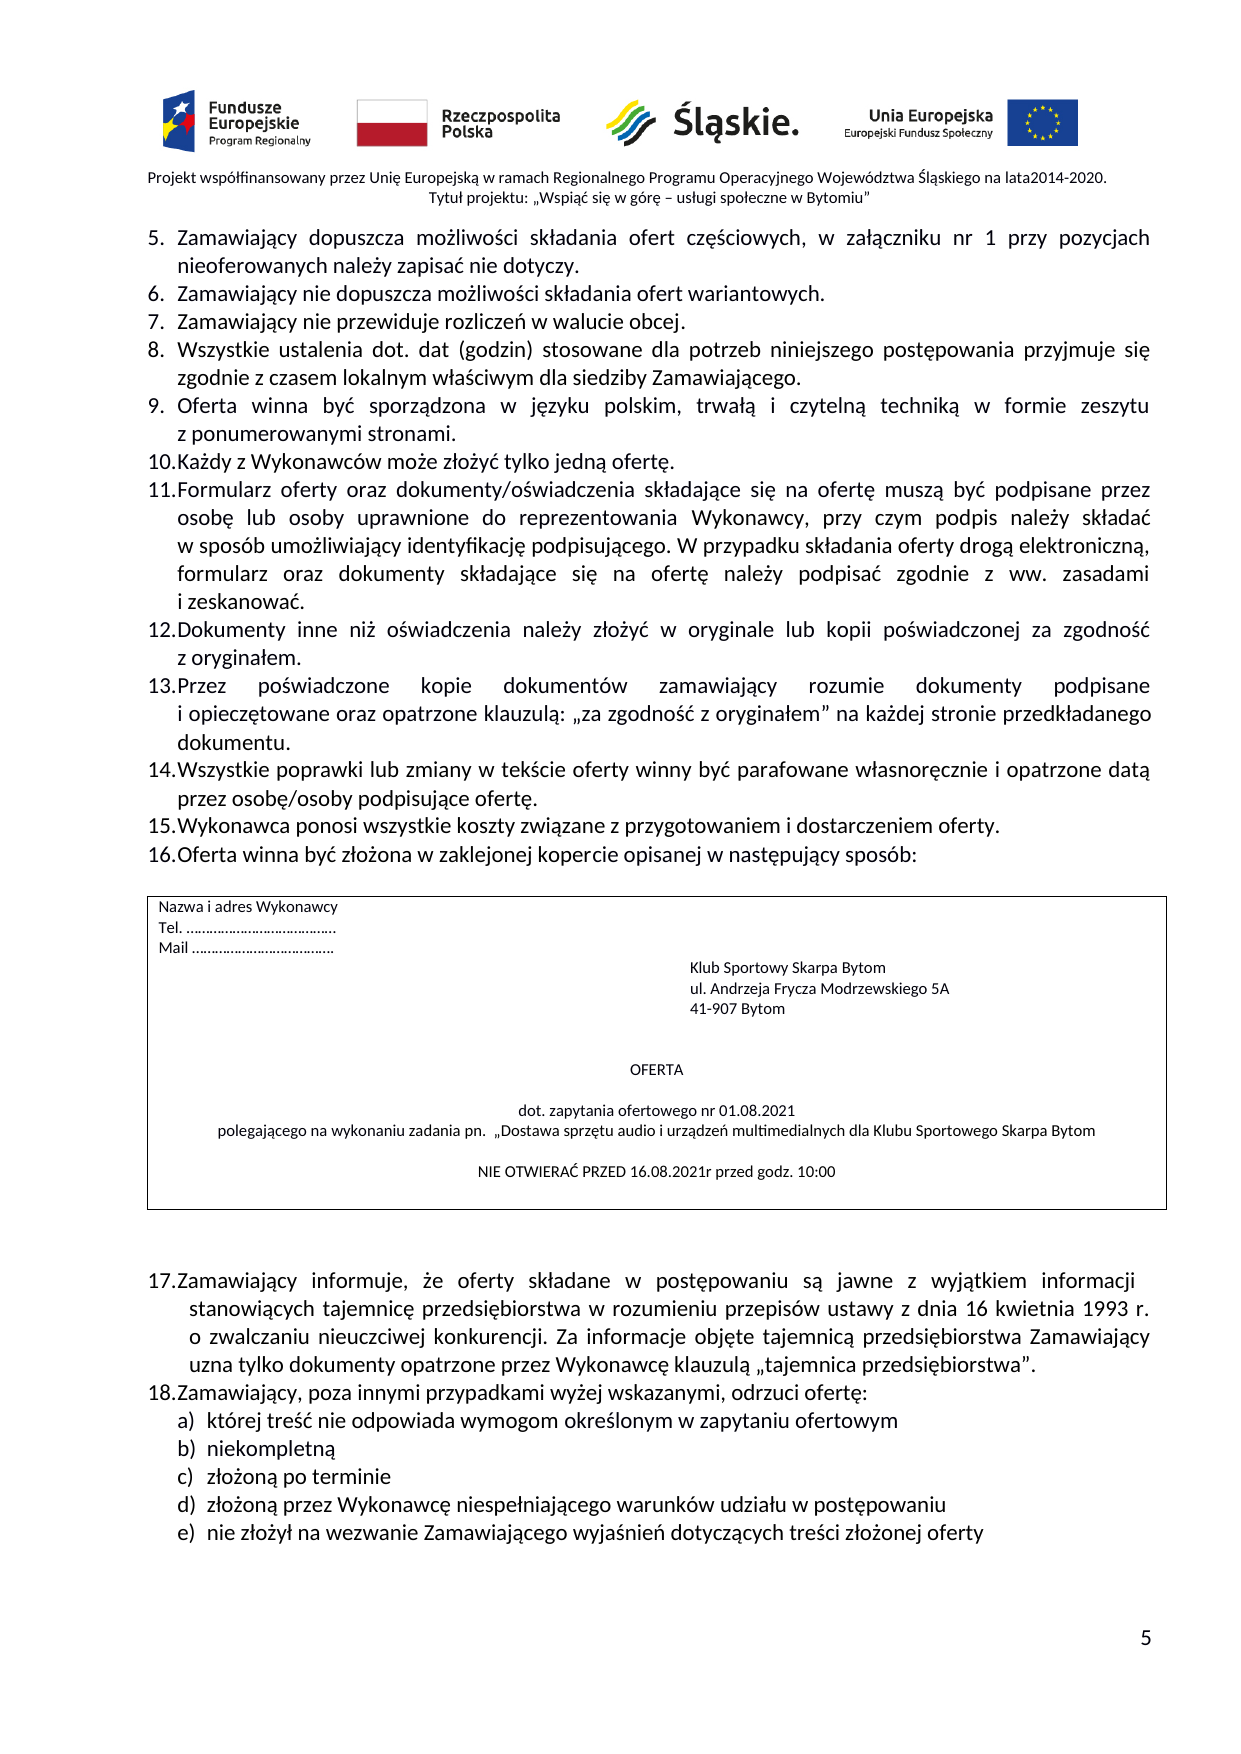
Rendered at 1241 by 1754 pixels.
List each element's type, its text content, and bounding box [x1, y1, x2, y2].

list Oferta winna być sporządzona w języku polskim, trwałą i czytelną techniką w formie zeszytu z ponumerowanymi stronami. [147, 391, 1152, 447]
list niekompletną [147, 1434, 1152, 1462]
table_header Nazwa i adres Wykonawcy Tel. ………………………………… Mail ………………………………. Klub Sportowy Skarpa Bytom ul. Andrzeja Frycza Modrzewskiego 5A 41-907 Bytom OFERTA dot. zapytania ofertowego nr 01.08.2021 polegającego na wykonaniu zadania pn. „Dostawa sprzętu audio i urządzeń multimedialnych dla Klubu Sportowego Skarpa Bytom NIE OTWIERAĆ PRZED 16.08.2021r przed godz. 10:00 [148, 897, 1166, 1209]
list Każdy z Wykonawców może złożyć tylko jedną ofertę. [147, 447, 1152, 475]
list Zamawiający dopuszcza możliwości składania ofert częściowych, w załączniku nr 1 przy pozycjach nieoferowanych należy zapisać nie dotyczy. [147, 223, 1152, 279]
list której treść nie odpowiada wymogom określonym w zapytaniu ofertowym [177, 1406, 1152, 1434]
list Wykonawca ponosi wszystkie koszty związane z przygotowaniem i dostarczeniem oferty. [147, 812, 1152, 840]
list Dokumenty inne niż oświadczenia należy złożyć w oryginale lub kopii poświadczonej za zgodność z oryginałem. [147, 616, 1152, 672]
list Wszystkie poprawki lub zmiany w tekście oferty winny być parafowane własnoręcznie i opatrzone datą przez osobę/osoby podpisujące ofertę. [147, 756, 1152, 812]
list Zamawiający informuje, że oferty składane w postępowaniu są jawne z wyjątkiem informacji stanowiących tajemnicę przedsiębiorstwa w rozumieniu przepisów ustawy z dnia 16 kwietnia 1993 r. o zwalczaniu nieuczciwej konkurencji. Za informacje objęte tajemnicą przedsiębiorstwa Zamawiający uzna tylko dokumenty opatrzone przez Wykonawcę klauzulą „tajemnica przedsiębiorstwa”. [147, 1266, 1152, 1378]
list złożoną przez Wykonawcę niespełniającego warunków udziału w postępowaniu [147, 1490, 1152, 1518]
list Zamawiający nie dopuszcza możliwości składania ofert wariantowych. [147, 279, 1152, 307]
list nie złożył na wezwanie Zamawiającego wyjaśnień dotyczących treści złożonej oferty [147, 1518, 1152, 1546]
list złożoną po terminie [147, 1462, 1152, 1490]
list Formularz oferty oraz dokumenty/oświadczenia składające się na ofertę muszą być podpisane przez osobę lub osoby uprawnione do reprezentowania Wykonawcy, przy czym podpis należy składać w sposób umożliwiający identyfikację podpisującego. W przypadku składania oferty drogą elektroniczną, formularz oraz dokumenty składające się na ofertę należy podpisać zgodnie z ww. zasadami i zeskanować. [147, 475, 1152, 616]
list Zamawiający nie przewiduje rozliczeń w walucie obcej. [147, 307, 1152, 335]
list Przez poświadczone kopie dokumentów zamawiający rozumie dokumenty podpisane i opieczętowane oraz opatrzone klauzulą: „za zgodność z oryginałem” na każdej stronie przedkładanego dokumentu. [147, 672, 1152, 756]
list Oferta winna być złożona w zaklejonej kopercie opisanej w następujący sposób: [147, 840, 1152, 868]
list Wszystkie ustalenia dot. dat (godzin) stosowane dla potrzeb niniejszego postępowania przyjmuje się zgodnie z czasem lokalnym właściwym dla siedziby Zamawiającego. [147, 335, 1152, 391]
list Zamawiający, poza innymi przypadkami wyżej wskazanymi, odrzuci ofertę: [147, 1378, 1152, 1406]
picture [147, 75, 1093, 167]
